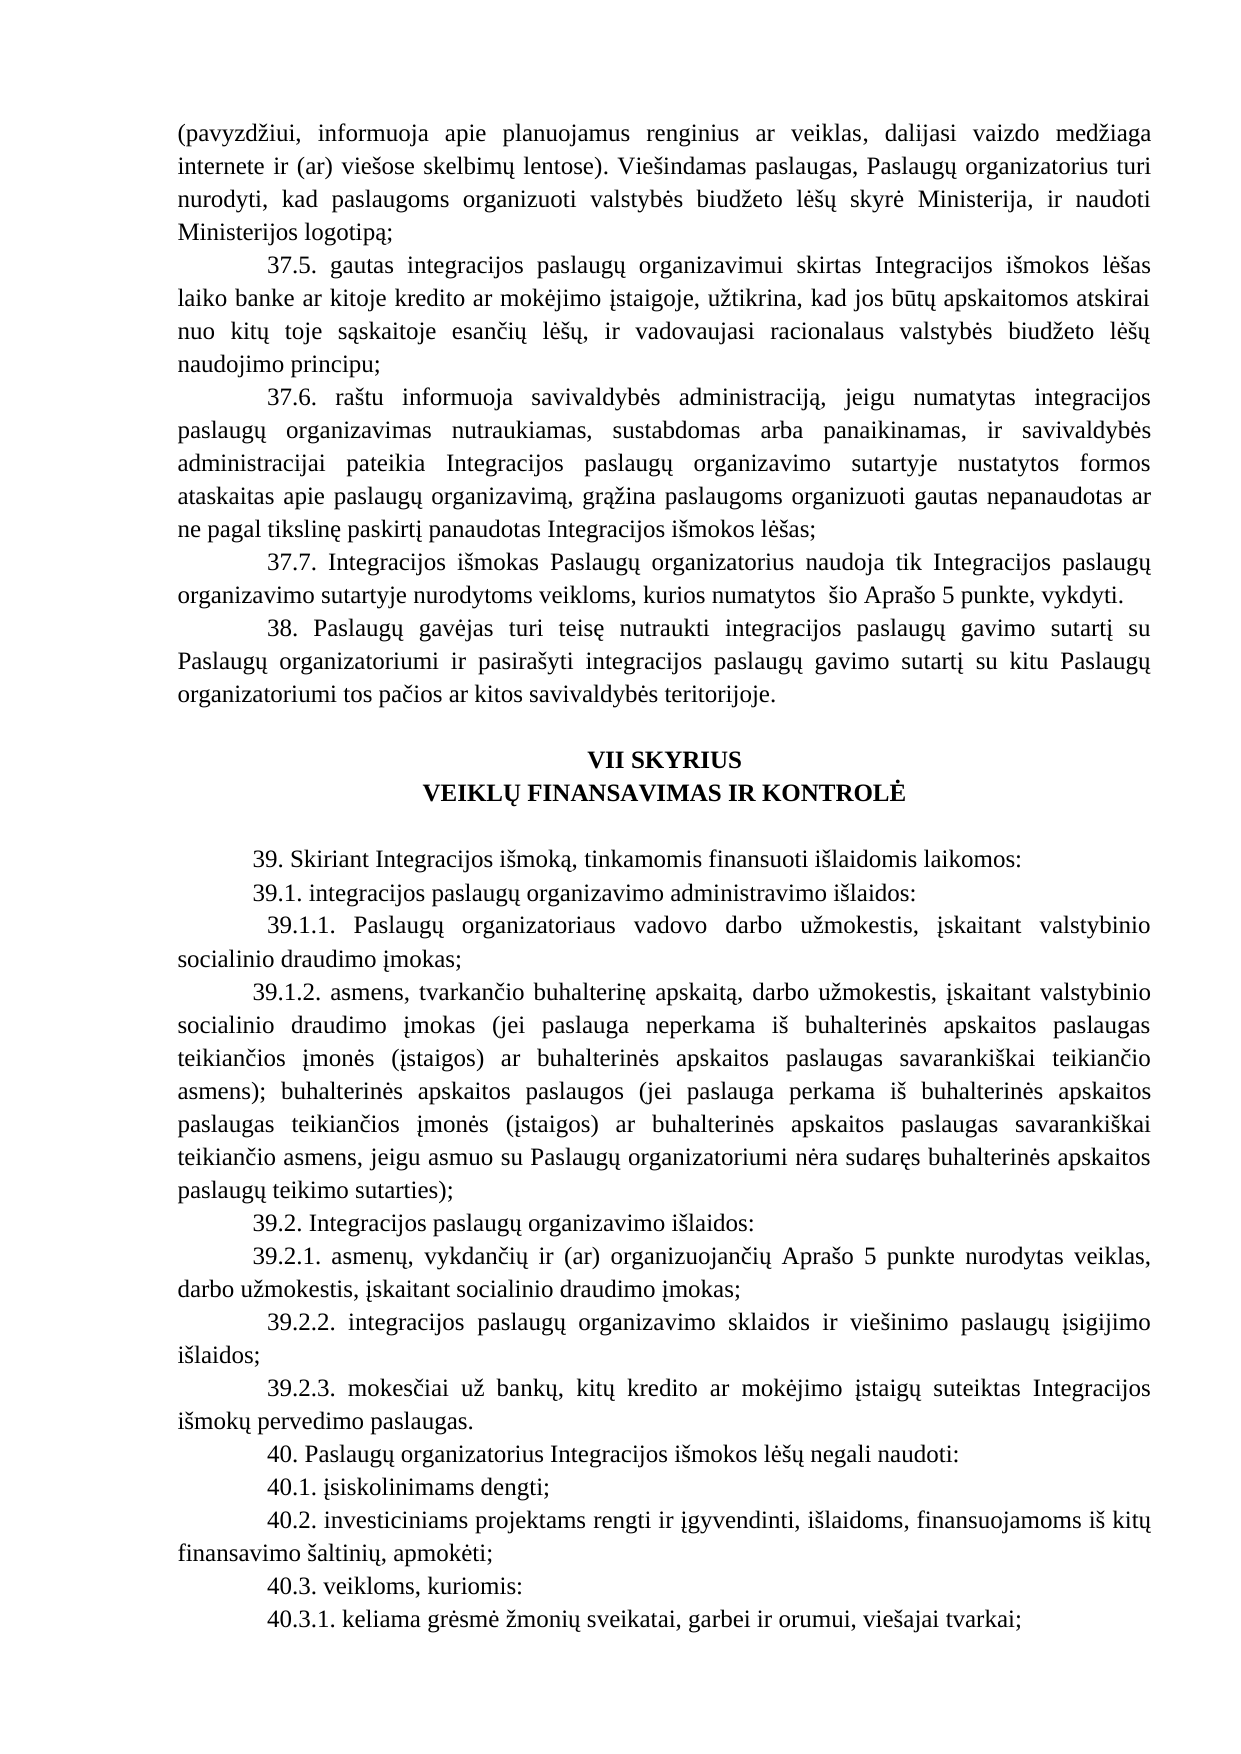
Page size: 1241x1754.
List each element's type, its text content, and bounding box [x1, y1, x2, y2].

text VEIKLŲ FINANSAVIMAS IR KONTROLĖ [177, 778, 1152, 807]
text VII SKYRIUS [177, 746, 1152, 774]
text 37.7. Integracijos išmokas Paslaugų organizatorius naudoja tik Integracijos paslaugų organizavimo sutartyje nurodytoms veikloms, kurios numatytos šio Aprašo 5 punkte, vykdyti. [177, 547, 1152, 609]
text 39. Skiriant Integracijos išmoką, tinkamomis finansuoti išlaidomis laikomos: [177, 844, 1152, 873]
text 39.1.2. asmens, tvarkančio buhalterinę apskaitą, darbo užmokestis, įskaitant valstybinio socialinio draudimo įmokas (jei paslauga neperkama iš buhalterinės apskaitos paslaugas teikiančios įmonės (įstaigos) ar buhalterinės apskaitos paslaugas savarankiškai teikiančio asmens); buhalterinės apskaitos paslaugos (jei paslauga perkama iš buhalterinės apskaitos paslaugas teikiančios įmonės (įstaigos) ar buhalterinės apskaitos paslaugas savarankiškai teikiančio asmens, jeigu asmuo su Paslaugų organizatoriumi nėra sudaręs buhalterinės apskaitos paslaugų teikimo sutarties); [177, 977, 1152, 1203]
text 40.2. investiciniams projektams rengti ir įgyvendinti, išlaidoms, finansuojamoms iš kitų finansavimo šaltinių, apmokėti; [177, 1505, 1152, 1567]
text 40.3. veikloms, kuriomis: [177, 1571, 1152, 1600]
text 39.1.1. Paslaugų organizatoriaus vadovo darbo užmokestis, įskaitant valstybinio socialinio draudimo įmokas; [177, 911, 1152, 972]
text 39.2.2. integracijos paslaugų organizavimo sklaidos ir viešinimo paslaugų įsigijimo išlaidos; [177, 1307, 1152, 1369]
text 40.3.1. keliama grėsmė žmonių sveikatai, garbei ir orumui, viešajai tvarkai; [177, 1604, 1152, 1633]
text 39.1. integracijos paslaugų organizavimo administravimo išlaidos: [177, 878, 1152, 906]
text 37.5. gautas integracijos paslaugų organizavimui skirtas Integracijos išmokos lėšas laiko banke ar kitoje kredito ar mokėjimo įstaigoje, užtikrina, kad jos būtų apskaitomos atskirai nuo kitų toje sąskaitoje esančių lėšų, ir vadovaujasi racionalaus valstybės biudžeto lėšų naudojimo principu; [177, 250, 1152, 378]
text 38. Paslaugų gavėjas turi teisę nutraukti integracijos paslaugų gavimo sutartį su Paslaugų organizatoriumi ir pasirašyti integracijos paslaugų gavimo sutartį su kitu Paslaugų organizatoriumi tos pačios ar kitos savivaldybės teritorijoje. [177, 613, 1152, 708]
text 39.2. Integracijos paslaugų organizavimo išlaidos: [177, 1208, 1152, 1237]
text 39.2.3. mokesčiai už bankų, kitų kredito ar mokėjimo įstaigų suteiktas Integracijos išmokų pervedimo paslaugas. [177, 1373, 1152, 1435]
text 37.6. raštu informuoja savivaldybės administraciją, jeigu numatytas integracijos paslaugų organizavimas nutraukiamas, sustabdomas arba panaikinamas, ir savivaldybės administracijai pateikia Integracijos paslaugų organizavimo sutartyje nustatytos formos ataskaitas apie paslaugų organizavimą, grąžina paslaugoms organizuoti gautas nepanaudotas ar ne pagal tikslinę paskirtį panaudotas Integracijos išmokos lėšas; [177, 382, 1152, 543]
text 39.2.1. asmenų, vykdančių ir (ar) organizuojančių Aprašo 5 punkte nurodytas veiklas, darbo užmokestis, įskaitant socialinio draudimo įmokas; [177, 1241, 1152, 1303]
text 40.1. įsiskolinimams dengti; [177, 1472, 1152, 1501]
text 40. Paslaugų organizatorius Integracijos išmokos lėšų negali naudoti: [177, 1439, 1152, 1468]
text (pavyzdžiui, informuoja apie planuojamus renginius ar veiklas, dalijasi vaizdo medžiaga internete ir (ar) viešose skelbimų lentose). Viešindamas paslaugas, Paslaugų organizatorius turi nurodyti, kad paslaugoms organizuoti valstybės biudžeto lėšų skyrė Ministerija, ir naudoti Ministerijos logotipą; [177, 118, 1152, 246]
